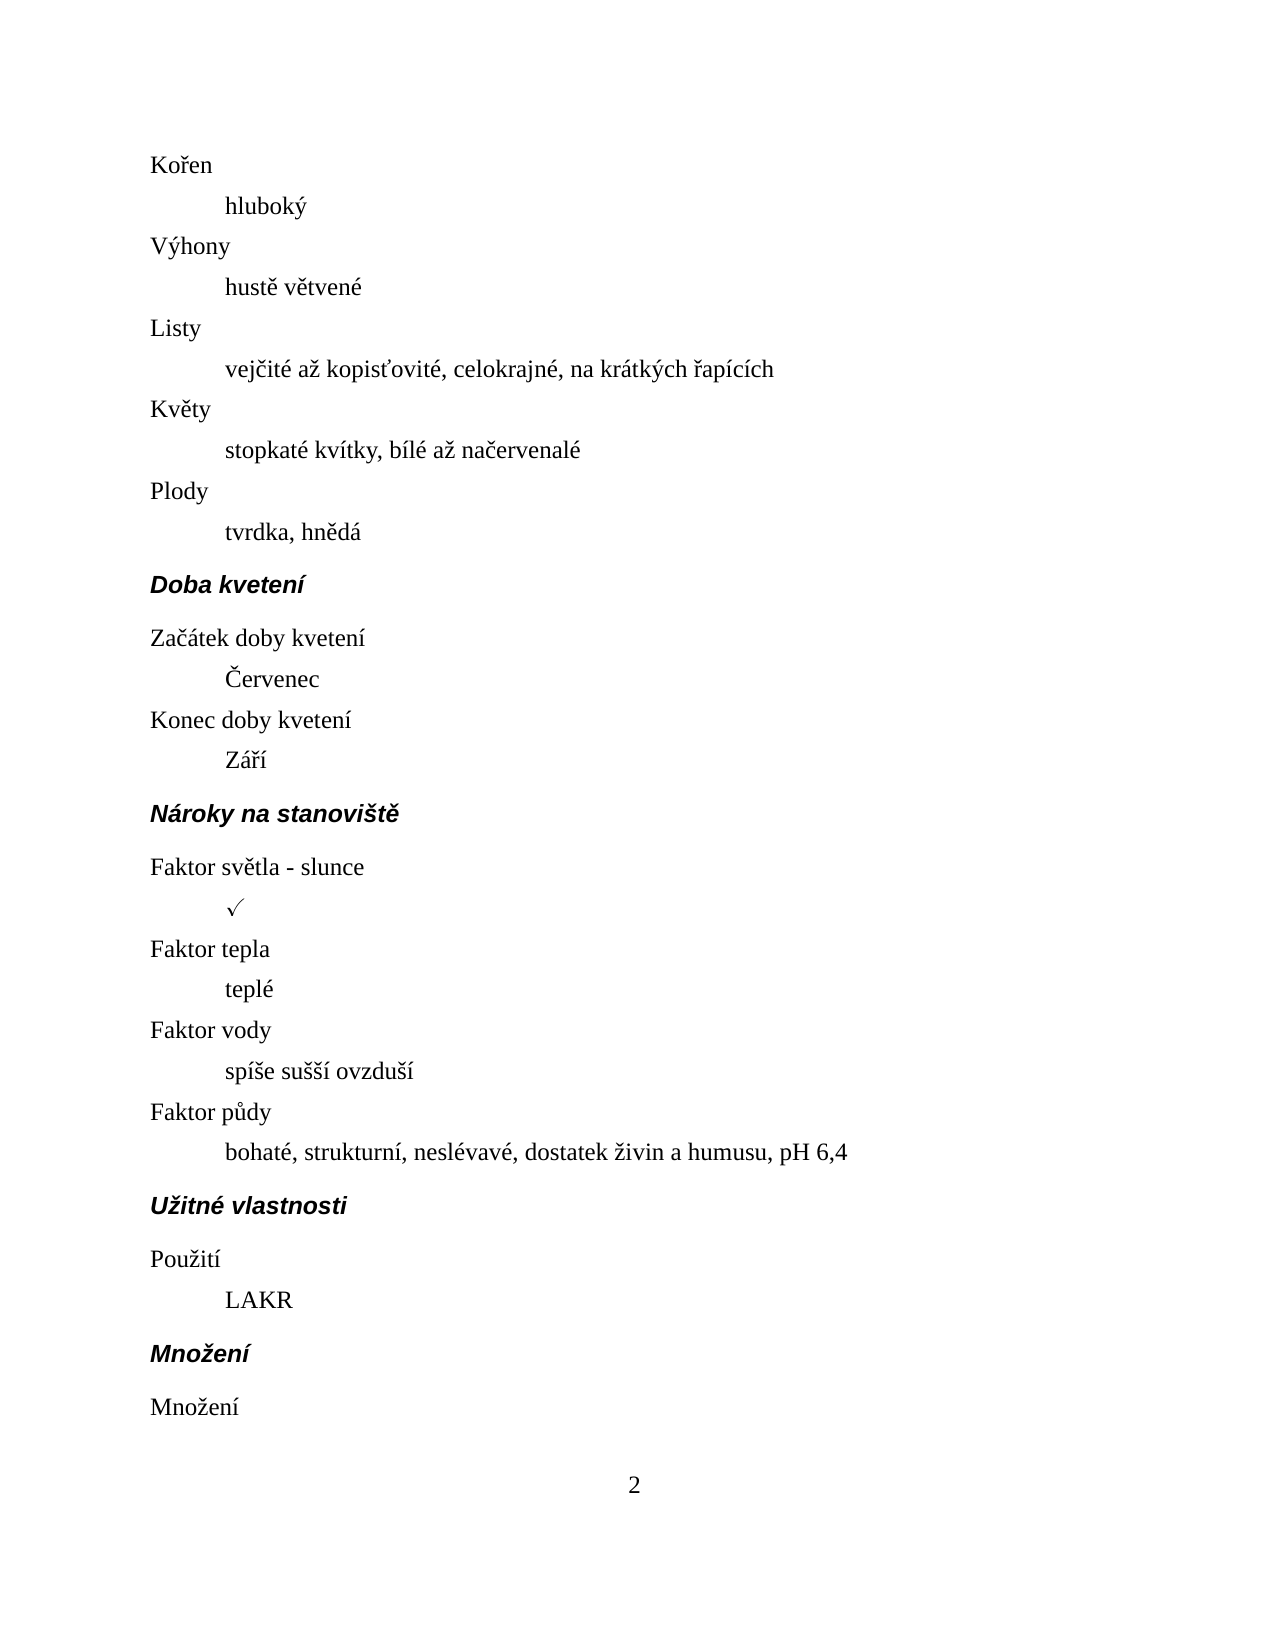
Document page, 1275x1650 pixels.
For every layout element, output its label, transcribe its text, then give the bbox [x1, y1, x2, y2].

text Začátek doby kvetení [150, 623, 1125, 652]
text spíše sušší ovzduší [225, 1056, 1125, 1085]
text Listy [150, 313, 1125, 342]
text Září [225, 746, 1125, 774]
text ✓ [225, 893, 1125, 922]
text Květy [150, 394, 1125, 423]
text teplé [225, 974, 1125, 1003]
text Plody [150, 476, 1125, 504]
text Faktor půdy [150, 1097, 1125, 1125]
text tvrdka, hnědá [225, 517, 1125, 545]
text Použití [150, 1244, 1125, 1273]
text Faktor vody [150, 1015, 1125, 1044]
text Faktor světla - slunce [150, 852, 1125, 881]
text LAKR [225, 1285, 1125, 1314]
text vejčité až kopisťovité, celokrajné, na krátkých řapících [225, 354, 1125, 382]
text bohaté, strukturní, neslévavé, dostatek živin a humusu, pH 6,4 [225, 1137, 1125, 1166]
text Kořen [150, 150, 1125, 179]
subtitle Užitné vlastnosti [150, 1191, 1125, 1220]
text Konec doby kvetení [150, 705, 1125, 733]
subtitle Množení [150, 1339, 1125, 1367]
text Výhony [150, 231, 1125, 260]
subtitle Nároky na stanoviště [150, 799, 1125, 828]
text Červenec [225, 664, 1125, 693]
text stopkaté kvítky, bílé až načervenalé [225, 435, 1125, 464]
text hluboký [225, 191, 1125, 219]
text hustě větvené [225, 272, 1125, 301]
text Množení [150, 1392, 1125, 1420]
text Faktor tepla [150, 934, 1125, 962]
subtitle Doba kvetení [150, 570, 1125, 599]
